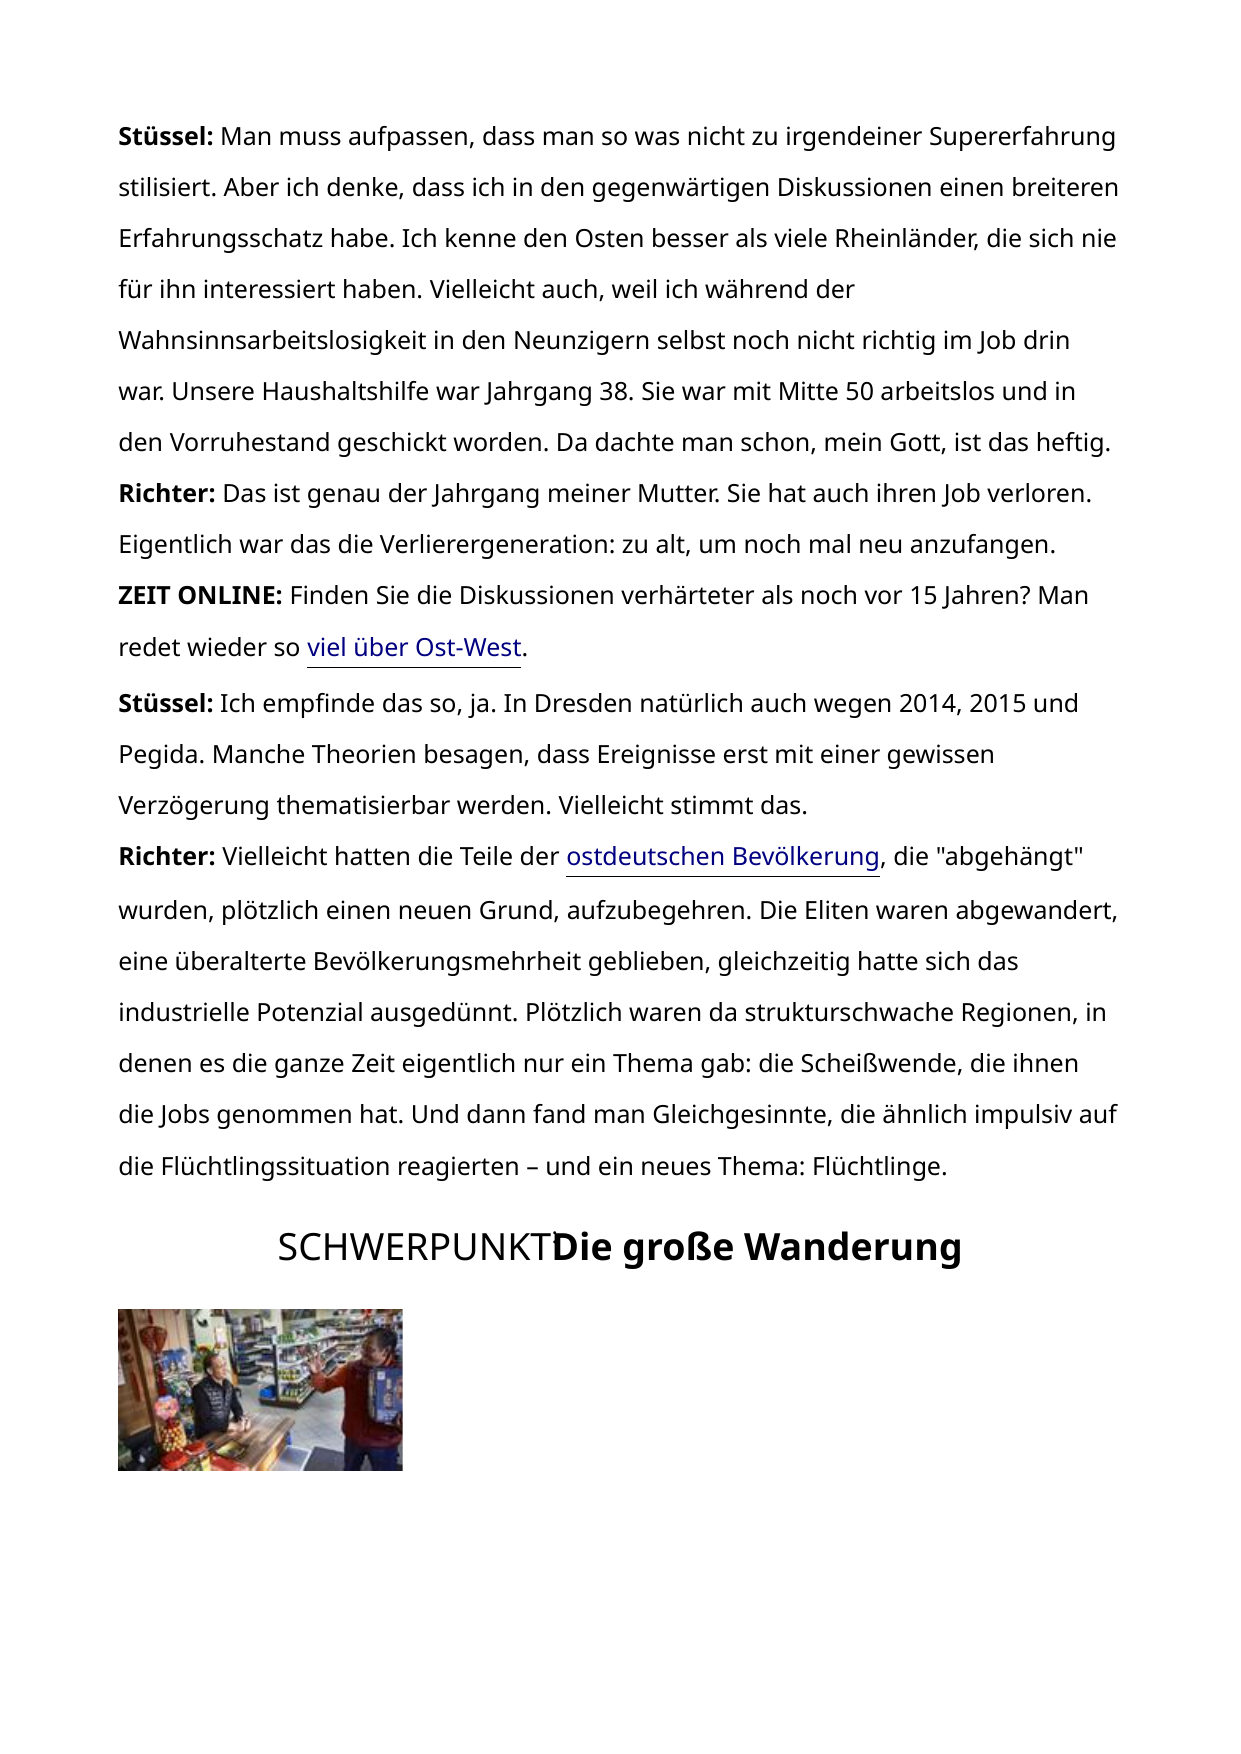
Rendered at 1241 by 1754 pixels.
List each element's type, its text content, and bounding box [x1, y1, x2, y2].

text Stüssel: Man muss aufpassen, dass man so was nicht zu irgendeiner Supererfahrung stilisiert. Aber ich denke, dass ich in den gegenwärtigen Diskussionen einen breiteren Erfahrungsschatz habe. Ich kenne den Osten besser als viele Rheinländer, die sich nie für ihn interessiert haben. Vielleicht auch, weil ich während der Wahnsinnsarbeitslosigkeit in den Neunzigern selbst noch nicht richtig im Job drin war. Unsere Haushaltshilfe war Jahrgang 38. Sie war mit Mitte 50 arbeitslos und in den Vorruhestand geschickt worden. Da dachte man schon, mein Gott, ist das heftig. [118, 118, 1122, 458]
picture [118, 1309, 403, 1471]
text Stüssel: Ich empfinde das so, ja. In Dresden natürlich auch wegen 2014, 2015 und Pegida. Manche Theorien besagen, dass Ereignisse erst mit einer gewissen Verzögerung thematisierbar werden. Vielleicht stimmt das. [118, 686, 1122, 822]
text Richter: Das ist genau der Jahrgang meiner Mutter. Sie hat auch ihren Job verloren. Eigentlich war das die Verlierergeneration: zu alt, um noch mal neu anzufangen. [118, 475, 1122, 561]
text Richter: Vielleicht hatten die Teile der ostdeutschen Bevölkerung, die "abgehängt" wurden, plötzlich einen neuen Grund, aufzubegehren. Die Eliten waren abgewandert, eine überalterte Bevölkerungsmehrheit geblieben, gleichzeitig hatte sich das industrielle Potenzial ausgedünnt. Plötzlich waren da strukturschwache Regionen, in denen es die ganze Zeit eigentlich nur ein Thema gab: die Scheißwende, die ihnen die Jobs genommen hat. Und dann fand man Gleichgesinnte, die ähnlich impulsiv auf die Flüchtlingssituation reagierten – und ein neues Thema: Flüchtlinge. [118, 839, 1122, 1182]
text ZEIT ONLINE: Finden Sie die Diskussionen verhärteter als noch vor 15 Jahren? Man redet wieder so viel über Ost-West. [118, 577, 1122, 667]
subtitle SCHWERPUNKTDie große Wanderung [118, 1220, 1122, 1271]
